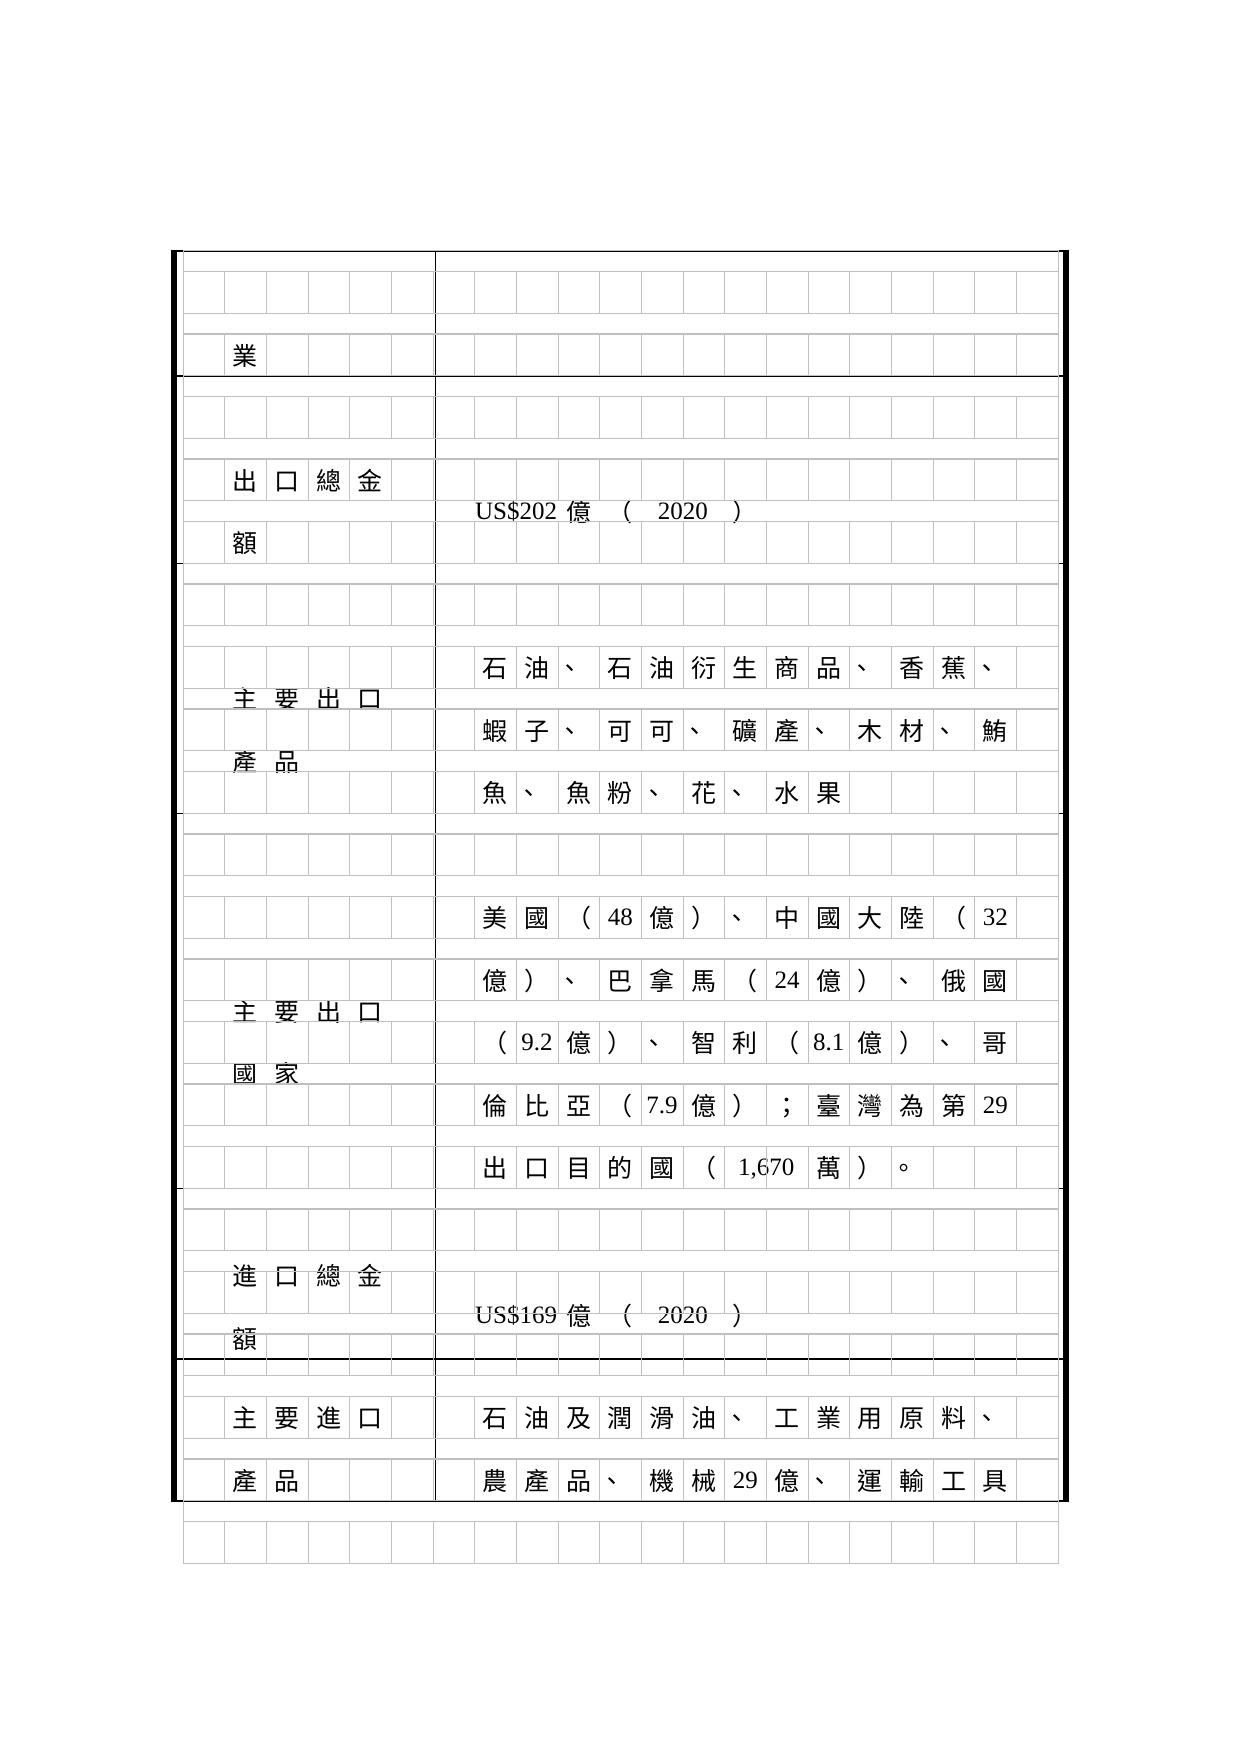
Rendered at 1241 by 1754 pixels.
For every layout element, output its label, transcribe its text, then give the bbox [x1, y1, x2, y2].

table_cell US$202億（2020） [684, 522, 724, 563]
table_cell 主要出口國家 [350, 1022, 391, 1063]
table_cell 主要出口產品 [392, 647, 433, 688]
table_cell 美國（48億）、中國大陸（32億）、巴拿馬（24億）、俄國（9.2億）、智利（8.1億）、哥倫比亞（7.9億）；臺灣為第29出口目的國（1,670萬）。 [725, 960, 766, 1000]
table_cell 美國（48億）、中國大陸（32億）、巴拿馬（24億）、俄國（9.2億）、智利（8.1億）、哥倫比亞（7.9億）；臺灣為第29出口目的國（1,670萬）。 [850, 1147, 891, 1188]
table_cell 美國（48億）、中國大陸（32億）、巴拿馬（24億）、俄國（9.2億）、智利（8.1億）、哥倫比亞（7.9億）；臺灣為第29出口目的國（1,670萬）。 [475, 1085, 516, 1125]
table_cell US$202億（2020） [684, 460, 724, 500]
table_cell 主要出口國家 [184, 1064, 234, 1083]
table_cell 美國（48億）、中國大陸（32億）、巴拿馬（24億）、俄國（9.2億）、智利（8.1億）、哥倫比亞（7.9億）；臺灣為第29出口目的國（1,670萬）。 [436, 835, 474, 875]
table_cell 美國（48億）、中國大陸（32億）、巴拿馬（24億）、俄國（9.2億）、智利（8.1億）、哥倫比亞（7.9億）；臺灣為第29出口目的國（1,670萬）。 [975, 835, 1016, 875]
table_cell 石油、石油衍生商品、香蕉、蝦子、可可、礦產、木材、鮪魚、魚粉、花、水果 [1017, 647, 1058, 688]
table_cell US$202億（2020） [767, 522, 808, 563]
table_cell US$169億（2020） [1017, 1272, 1058, 1313]
table_cell 主要出口產品 [392, 710, 433, 750]
table_cell [350, 272, 391, 313]
table_cell US$202億（2020） [850, 460, 891, 500]
table_cell 主要出口產品 [350, 772, 391, 813]
table_cell 美國（48億）、中國大陸（32億）、巴拿馬（24億）、俄國（9.2億）、智利（8.1億）、哥倫比亞（7.9億）；臺灣為第29出口目的國（1,670萬）。 [892, 835, 933, 875]
table_cell [392, 1360, 433, 1375]
table_cell 進口總金額 [267, 1335, 308, 1358]
table_cell US$169億（2020） [517, 1210, 558, 1250]
table_cell 進 [309, 1397, 349, 1438]
table_cell US$202億（2020） [975, 397, 1016, 438]
table_cell 美國（48億）、中國大陸（32億）、巴拿馬（24億）、俄國（9.2億）、智利（8.1億）、哥倫比亞（7.9億）；臺灣為第29出口目的國（1,670萬）。 [892, 897, 933, 938]
table_cell 口 [267, 460, 308, 500]
table_cell 石油及潤滑油、工業用原料、農產品、機械29億、運輸工具 [975, 1360, 1016, 1375]
table_cell US$202億（2020） [725, 397, 766, 438]
table_cell 美國（48億）、中國大陸（32億）、巴拿馬（24億）、俄國（9.2億）、智利（8.1億）、哥倫比亞（7.9億）；臺灣為第29出口目的國（1,670萬）。 [517, 897, 558, 938]
table_cell 石油、石油衍生商品、香蕉、蝦子、可可、礦產、木材、鮪魚、魚粉、花、水果 [684, 772, 724, 813]
table_cell 主要出口產品 [184, 710, 224, 750]
table_cell US$202億（2020） [600, 460, 641, 500]
table_cell 進口總金額 [350, 1210, 391, 1250]
table_cell US$202億（2020） [975, 522, 1016, 563]
table_cell 石油、加工食品、製造業、汽車業、消費性產品 [809, 272, 849, 313]
table_cell [350, 1460, 391, 1500]
table_cell 美國（48億）、中國大陸（32億）、巴拿馬（24億）、俄國（9.2億）、智利（8.1億）、哥倫比亞（7.9億）；臺灣為第29出口目的國（1,670萬）。 [850, 960, 891, 1000]
table_cell 進口總金額 [350, 1272, 391, 1313]
table_cell 石油及潤滑油、工業用原料、農產品、機械29億、運輸工具 [1017, 1360, 1058, 1375]
table_cell US$202億（2020） [1017, 397, 1058, 438]
table_cell 主要出口產品 [309, 585, 349, 625]
table_cell [184, 439, 435, 458]
table_cell [309, 272, 349, 313]
table_cell 石油、加工食品、製造業、汽車業、消費性產品 [1017, 272, 1058, 313]
table_cell 進口總金額 [184, 1251, 435, 1271]
table_cell 主要出口國家 [267, 835, 308, 875]
table_cell 主要出口國家 [177, 814, 183, 1188]
table_cell 石油、石油衍生商品、香蕉、蝦子、可可、礦產、木材、鮪魚、魚粉、花、水果 [600, 585, 641, 625]
table_cell 主要出口產品 [267, 710, 308, 750]
table_cell US$202億（2020） [475, 397, 516, 438]
table_cell US$202億（2020） [684, 397, 724, 438]
table_cell US$202億（2020） [517, 397, 558, 438]
table_cell 美國（48億）、中國大陸（32億）、巴拿馬（24億）、俄國（9.2億）、智利（8.1億）、哥倫比亞（7.9億）；臺灣為第29出口目的國（1,670萬）。 [642, 1147, 683, 1188]
table_cell 美國（48億）、中國大陸（32億）、巴拿馬（24億）、俄國（9.2億）、智利（8.1億）、哥倫比亞（7.9億）；臺灣為第29出口目的國（1,670萬）。 [975, 1022, 1016, 1063]
table_cell 美國（48億）、中國大陸（32億）、巴拿馬（24億）、俄國（9.2億）、智利（8.1億）、哥倫比亞（7.9億）；臺灣為第29出口目的國（1,670萬）。 [600, 1147, 641, 1188]
table_cell 美國（48億）、中國大陸（32億）、巴拿馬（24億）、俄國（9.2億）、智利（8.1億）、哥倫比亞（7.9億）；臺灣為第29出口目的國（1,670萬）。 [809, 897, 849, 938]
table_cell US$169億（2020） [642, 1210, 683, 1250]
table_cell 總 [309, 460, 349, 500]
table_cell 石油及潤滑油、工業用原料、農產品、機械29億、運輸工具 [809, 1397, 849, 1438]
table_cell US$202億（2020） [436, 439, 1058, 458]
table_cell US$169億（2020） [517, 1335, 558, 1358]
table_cell 石油、石油衍生商品、香蕉、蝦子、可可、礦產、木材、鮪魚、魚粉、花、水果 [684, 647, 724, 688]
table_cell 進口總金額 [279, 1272, 294, 1282]
table_cell US$169億（2020） [892, 1335, 933, 1358]
table_cell US$202億（2020） [572, 501, 628, 521]
table_cell US$169億（2020） [475, 1272, 516, 1313]
table_cell 美國（48億）、中國大陸（32億）、巴拿馬（24億）、俄國（9.2億）、智利（8.1億）、哥倫比亞（7.9億）；臺灣為第29出口目的國（1,670萬）。 [850, 1022, 891, 1063]
table_cell 石油及潤滑油、工業用原料、農產品、機械29億、運輸工具 [934, 1397, 974, 1438]
table_cell 美國（48億）、中國大陸（32億）、巴拿馬（24億）、俄國（9.2億）、智利（8.1億）、哥倫比亞（7.9億）；臺灣為第29出口目的國（1,670萬）。 [475, 835, 516, 875]
table_cell 石油、加工食品、製造業、汽車業、消費性產品 [642, 335, 683, 375]
table_cell 石油、石油衍生商品、香蕉、蝦子、可可、礦產、木材、鮪魚、魚粉、花、水果 [436, 751, 1058, 771]
table_cell 美國（48億）、中國大陸（32億）、巴拿馬（24億）、俄國（9.2億）、智利（8.1億）、哥倫比亞（7.9億）；臺灣為第29出口目的國（1,670萬）。 [642, 1022, 683, 1063]
table_cell 石油及潤滑油、工業用原料、農產品、機械29億、運輸工具 [475, 1360, 516, 1375]
table_cell US$202億（2020） [559, 397, 599, 438]
table_cell US$202億（2020） [642, 522, 683, 563]
table_cell 進口總金額 [309, 1335, 349, 1358]
table_cell 主要出口產品 [350, 710, 391, 750]
table_cell 主要出口國家 [362, 1005, 377, 1018]
table_cell 石油、石油衍生商品、香蕉、蝦子、可可、礦產、木材、鮪魚、魚粉、花、水果 [892, 772, 933, 813]
table_cell 美國（48億）、中國大陸（32億）、巴拿馬（24億）、俄國（9.2億）、智利（8.1億）、哥倫比亞（7.9億）；臺灣為第29出口目的國（1,670萬）。 [436, 1126, 1058, 1146]
table_cell 美國（48億）、中國大陸（32億）、巴拿馬（24億）、俄國（9.2億）、智利（8.1億）、哥倫比亞（7.9億）；臺灣為第29出口目的國（1,670萬）。 [600, 1022, 641, 1063]
table_cell 石油、石油衍生商品、香蕉、蝦子、可可、礦產、木材、鮪魚、魚粉、花、水果 [600, 647, 641, 688]
table_cell 石油、石油衍生商品、香蕉、蝦子、可可、礦產、木材、鮪魚、魚粉、花、水果 [475, 772, 516, 813]
table_cell 進口總金額 [184, 1314, 435, 1333]
table_cell 石油、加工食品、製造業、汽車業、消費性產品 [436, 314, 1058, 333]
table_cell 石油、石油衍生商品、香蕉、蝦子、可可、礦產、木材、鮪魚、魚粉、花、水果 [684, 585, 724, 625]
table_cell 主要出口國家 [184, 1147, 224, 1188]
table_cell 石油、加工食品、製造業、汽車業、消費性產品 [559, 272, 599, 313]
table_cell US$202億（2020） [1017, 522, 1058, 563]
table_cell US$202億（2020） [934, 397, 974, 438]
table_cell 主要出口國家 [184, 876, 435, 896]
table_cell 主要出口國家 [392, 897, 433, 938]
table_cell 進口總金額 [392, 1335, 433, 1358]
table_cell 主要出口產品 [184, 564, 435, 583]
table_cell US$169億（2020） [436, 1314, 1058, 1333]
table_cell 石油、石油衍生商品、香蕉、蝦子、可可、礦產、木材、鮪魚、魚粉、花、水果 [517, 647, 558, 688]
table_cell 主要出口國家 [392, 835, 433, 875]
table_cell 主要出口國家 [309, 1085, 349, 1125]
table_cell 主要出口國家 [350, 1147, 391, 1188]
table_cell 石油、石油衍生商品、香蕉、蝦子、可可、礦產、木材、鮪魚、魚粉、花、水果 [975, 647, 1016, 688]
table_cell [392, 1460, 433, 1500]
table_cell US$202億（2020） [436, 522, 474, 563]
table_cell 石油、石油衍生商品、香蕉、蝦子、可可、礦產、木材、鮪魚、魚粉、花、水果 [600, 710, 641, 750]
table_cell US$169億（2020） [767, 1210, 808, 1250]
table_cell 主要出口國家 [184, 939, 435, 958]
table_cell 石油、石油衍生商品、香蕉、蝦子、可可、礦產、木材、鮪魚、魚粉、花、水果 [1017, 585, 1058, 625]
table_cell 美國（48億）、中國大陸（32億）、巴拿馬（24億）、俄國（9.2億）、智利（8.1億）、哥倫比亞（7.9億）；臺灣為第29出口目的國（1,670萬）。 [725, 897, 766, 938]
table_cell [392, 522, 433, 563]
table_cell US$202億（2020） [892, 397, 933, 438]
table_cell 美國（48億）、中國大陸（32億）、巴拿馬（24億）、俄國（9.2億）、智利（8.1億）、哥倫比亞（7.9億）；臺灣為第29出口目的國（1,670萬）。 [600, 835, 641, 875]
table_cell 石油及潤滑油、工業用原料、農產品、機械29億、運輸工具 [642, 1460, 683, 1500]
table_cell 石油、石油衍生商品、香蕉、蝦子、可可、礦產、木材、鮪魚、魚粉、花、水果 [475, 710, 516, 750]
table_cell [184, 397, 224, 438]
table_cell US$169億（2020） [642, 1335, 683, 1358]
table_cell US$169億（2020） [436, 1189, 1058, 1208]
table_cell US$169億（2020） [850, 1335, 891, 1358]
table_cell 進口總金額 [392, 1210, 433, 1250]
table_cell US$202億（2020） [892, 460, 933, 500]
table_cell 主要出口國家 [184, 814, 435, 833]
table_cell 出 [225, 460, 266, 500]
table_cell 石油及潤滑油、工業用原料、農產品、機械29億、運輸工具 [809, 1460, 849, 1500]
table_cell 石油及潤滑油、工業用原料、農產品、機械29億、運輸工具 [559, 1460, 599, 1500]
table_cell US$202億（2020） [517, 460, 558, 500]
table_cell 石油及潤滑油、工業用原料、農產品、機械29億、運輸工具 [517, 1360, 558, 1375]
table_cell US$169億（2020） [684, 1335, 724, 1358]
table_cell US$169億（2020） [725, 1272, 766, 1313]
table_cell [392, 335, 433, 375]
table_cell [392, 397, 433, 438]
table_cell US$202億（2020） [517, 522, 558, 563]
table_cell 主要出口產品 [184, 626, 435, 646]
table_cell US$202億（2020） [626, 501, 738, 521]
table_cell US$202億（2020） [809, 460, 849, 500]
table_cell 石油、石油衍生商品、香蕉、蝦子、可可、礦產、木材、鮪魚、魚粉、花、水果 [436, 585, 474, 625]
table_cell US$202億（2020） [514, 501, 572, 521]
table_cell 主要出口產品 [184, 772, 224, 813]
table_cell 進口總金額 [392, 1272, 433, 1313]
table_cell 主要出口產品 [267, 772, 308, 813]
table_cell 進口總金額 [184, 1210, 224, 1250]
table_cell 美國（48億）、中國大陸（32億）、巴拿馬（24億）、俄國（9.2億）、智利（8.1億）、哥倫比亞（7.9億）；臺灣為第29出口目的國（1,670萬）。 [809, 835, 849, 875]
table_cell 主要出口國家 [309, 1147, 349, 1188]
table_cell 石油及潤滑油、工業用原料、農產品、機械29億、運輸工具 [684, 1397, 724, 1438]
table_cell 石油、加工食品、製造業、汽車業、消費性產品 [767, 272, 808, 313]
table_cell 美國（48億）、中國大陸（32億）、巴拿馬（24億）、俄國（9.2億）、智利（8.1億）、哥倫比亞（7.9億）；臺灣為第29出口目的國（1,670萬）。 [1017, 960, 1058, 1000]
table_cell [392, 1397, 433, 1438]
table_cell 石油、石油衍生商品、香蕉、蝦子、可可、礦產、木材、鮪魚、魚粉、花、水果 [684, 710, 724, 750]
table_cell US$169億（2020） [600, 1335, 641, 1358]
table_cell US$169億（2020） [600, 1272, 641, 1313]
table_cell 進口總金額 [225, 1210, 266, 1250]
table_cell 石油及潤滑油、工業用原料、農產品、機械29億、運輸工具 [975, 1397, 1016, 1438]
table_cell 美國（48億）、中國大陸（32億）、巴拿馬（24億）、俄國（9.2億）、智利（8.1億）、哥倫比亞（7.9億）；臺灣為第29出口目的國（1,670萬）。 [517, 1022, 558, 1063]
table_cell 美國（48億）、中國大陸（32億）、巴拿馬（24億）、俄國（9.2億）、智利（8.1億）、哥倫比亞（7.9億）；臺灣為第29出口目的國（1,670萬）。 [725, 1022, 766, 1063]
table_cell 石油及潤滑油、工業用原料、農產品、機械29億、運輸工具 [767, 1397, 808, 1438]
table_cell US$169億（2020） [975, 1335, 1016, 1358]
table_cell 石油、加工食品、製造業、汽車業、消費性產品 [684, 272, 724, 313]
table_cell 石油、加工食品、製造業、汽車業、消費性產品 [975, 272, 1016, 313]
table_cell 品 [267, 1460, 308, 1500]
table_cell 石油、加工食品、製造業、汽車業、消費性產品 [975, 335, 1016, 375]
table_cell 美國（48億）、中國大陸（32億）、巴拿馬（24億）、俄國（9.2億）、智利（8.1億）、哥倫比亞（7.9億）；臺灣為第29出口目的國（1,670萬）。 [559, 960, 599, 1000]
table_cell 主要出口國家 [225, 960, 266, 1000]
table_cell 石油、石油衍生商品、香蕉、蝦子、可可、礦產、木材、鮪魚、魚粉、花、水果 [475, 647, 516, 688]
table_cell 美國（48億）、中國大陸（32億）、巴拿馬（24億）、俄國（9.2億）、智利（8.1億）、哥倫比亞（7.9億）；臺灣為第29出口目的國（1,670萬）。 [436, 939, 1058, 958]
table_cell 石油、石油衍生商品、香蕉、蝦子、可可、礦產、木材、鮪魚、魚粉、花、水果 [642, 647, 683, 688]
table_cell US$202億（2020） [559, 460, 599, 500]
table_cell 美國（48億）、中國大陸（32億）、巴拿馬（24億）、俄國（9.2億）、智利（8.1億）、哥倫比亞（7.9億）；臺灣為第29出口目的國（1,670萬）。 [934, 897, 974, 938]
table_cell 石油及潤滑油、工業用原料、農產品、機械29億、運輸工具 [559, 1397, 599, 1438]
table_cell [184, 1439, 435, 1458]
table_cell US$169億（2020） [767, 1272, 808, 1313]
table_cell 美國（48億）、中國大陸（32億）、巴拿馬（24億）、俄國（9.2億）、智利（8.1億）、哥倫比亞（7.9億）；臺灣為第29出口目的國（1,670萬）。 [892, 960, 933, 1000]
table_cell 主要出口國家 [329, 1001, 435, 1021]
table_cell 主要出口國家 [267, 960, 308, 1000]
table_cell 產 [225, 1460, 266, 1500]
table_cell 石油及潤滑油、工業用原料、農產品、機械29億、運輸工具 [642, 1397, 683, 1438]
table_cell US$169億（2020） [559, 1272, 599, 1313]
table_cell 石油、加工食品、製造業、汽車業、消費性產品 [436, 335, 474, 375]
table_cell 主要出口產品 [309, 647, 349, 688]
table_cell 石油及潤滑油、工業用原料、農產品、機械29億、運輸工具 [684, 1460, 724, 1500]
table_cell 石油及潤滑油、工業用原料、農產品、機械29億、運輸工具 [1059, 1360, 1063, 1500]
table_cell 石油、加工食品、製造業、汽車業、消費性產品 [517, 272, 558, 313]
table_cell US$202億（2020） [725, 522, 766, 563]
table_cell US$169億（2020） [725, 1210, 766, 1250]
table_cell 美國（48億）、中國大陸（32億）、巴拿馬（24億）、俄國（9.2億）、智利（8.1億）、哥倫比亞（7.9億）；臺灣為第29出口目的國（1,670萬）。 [1017, 1085, 1058, 1125]
table_cell 石油及潤滑油、工業用原料、農產品、機械29億、運輸工具 [934, 1360, 974, 1375]
table_cell US$202億（2020） [436, 377, 1058, 396]
table_cell 美國（48億）、中國大陸（32億）、巴拿馬（24億）、俄國（9.2億）、智利（8.1億）、哥倫比亞（7.9億）；臺灣為第29出口目的國（1,670萬）。 [517, 960, 558, 1000]
table_cell [184, 1376, 435, 1396]
table_cell US$202億（2020） [809, 522, 849, 563]
table_cell US$169億（2020） [975, 1272, 1016, 1313]
table_cell 石油、加工食品、製造業、汽車業、消費性產品 [892, 335, 933, 375]
table_cell 美國（48億）、中國大陸（32億）、巴拿馬（24億）、俄國（9.2億）、智利（8.1億）、哥倫比亞（7.9億）；臺灣為第29出口目的國（1,670萬）。 [725, 1085, 766, 1125]
table_cell 主要出口產品 [225, 710, 266, 750]
table_cell 主要出口產品 [225, 772, 266, 813]
table_cell 主要出口國家 [225, 1022, 266, 1063]
table_cell US$202億（2020） [809, 397, 849, 438]
table_cell 額 [225, 522, 266, 563]
table_cell 美國（48億）、中國大陸（32億）、巴拿馬（24億）、俄國（9.2億）、智利（8.1億）、哥倫比亞（7.9億）；臺灣為第29出口目的國（1,670萬）。 [559, 835, 599, 875]
table_cell 美國（48億）、中國大陸（32億）、巴拿馬（24億）、俄國（9.2億）、智利（8.1億）、哥倫比亞（7.9億）；臺灣為第29出口目的國（1,670萬）。 [684, 960, 724, 1000]
table_cell 主要出口國家 [184, 835, 224, 875]
table_cell 美國（48億）、中國大陸（32億）、巴拿馬（24億）、俄國（9.2億）、智利（8.1億）、哥倫比亞（7.9億）；臺灣為第29出口目的國（1,670萬）。 [600, 960, 641, 1000]
table_cell 石油、石油衍生商品、香蕉、蝦子、可可、礦產、木材、鮪魚、魚粉、花、水果 [725, 772, 766, 813]
table_cell 石油、加工食品、製造業、汽車業、消費性產品 [725, 272, 766, 313]
table_cell 主要出口產品 [184, 751, 244, 771]
table_cell US$169億（2020） [1059, 1189, 1063, 1358]
table_cell 主要出口產品 [184, 585, 224, 625]
table_cell 石油、加工食品、製造業、汽車業、消費性產品 [475, 335, 516, 375]
table_cell US$202億（2020） [559, 522, 599, 563]
table_cell 進口總金額 [350, 1335, 391, 1358]
table_cell 美國（48億）、中國大陸（32億）、巴拿馬（24億）、俄國（9.2億）、智利（8.1億）、哥倫比亞（7.9億）；臺灣為第29出口目的國（1,670萬）。 [436, 1147, 474, 1188]
table_cell 主要出口產品 [267, 585, 308, 625]
table_cell 石油、加工食品、製造業、汽車業、消費性產品 [684, 335, 724, 375]
table_cell [177, 1360, 183, 1500]
table_cell 美國（48億）、中國大陸（32億）、巴拿馬（24億）、俄國（9.2億）、智利（8.1億）、哥倫比亞（7.9億）；臺灣為第29出口目的國（1,670萬）。 [934, 1085, 974, 1125]
table_cell 石油、石油衍生商品、香蕉、蝦子、可可、礦產、木材、鮪魚、魚粉、花、水果 [436, 564, 1058, 583]
table_cell 石油及潤滑油、工業用原料、農產品、機械29億、運輸工具 [600, 1397, 641, 1438]
table_cell 石油及潤滑油、工業用原料、農產品、機械29億、運輸工具 [850, 1397, 891, 1438]
table_cell 主要出口國家 [309, 1022, 349, 1063]
table_cell 石油、石油衍生商品、香蕉、蝦子、可可、礦產、木材、鮪魚、魚粉、花、水果 [975, 585, 1016, 625]
table_cell US$202億（2020） [934, 460, 974, 500]
table_cell 主要出口國家 [184, 897, 224, 938]
table_cell 石油及潤滑油、工業用原料、農產品、機械29億、運輸工具 [850, 1460, 891, 1500]
table_cell 石油及潤滑油、工業用原料、農產品、機械29億、運輸工具 [436, 1439, 1058, 1458]
table_cell [309, 1460, 349, 1500]
table_cell 美國（48億）、中國大陸（32億）、巴拿馬（24億）、俄國（9.2億）、智利（8.1億）、哥倫比亞（7.9億）；臺灣為第29出口目的國（1,670萬）。 [767, 1147, 808, 1188]
table_cell 主要出口國家 [184, 1085, 224, 1125]
table_cell 主要出口產品 [246, 689, 284, 708]
table_cell [309, 1360, 349, 1375]
table_cell 美國（48億）、中國大陸（32億）、巴拿馬（24億）、俄國（9.2億）、智利（8.1億）、哥倫比亞（7.9億）；臺灣為第29出口目的國（1,670萬）。 [934, 1147, 974, 1188]
table_cell [267, 272, 308, 313]
table_cell 美國（48億）、中國大陸（32億）、巴拿馬（24億）、俄國（9.2億）、智利（8.1億）、哥倫比亞（7.9億）；臺灣為第29出口目的國（1,670萬）。 [475, 897, 516, 938]
table_cell 石油及潤滑油、工業用原料、農產品、機械29億、運輸工具 [767, 1360, 808, 1375]
table_cell US$169億（2020） [642, 1272, 683, 1313]
table_cell 石油、石油衍生商品、香蕉、蝦子、可可、礦產、木材、鮪魚、魚粉、花、水果 [850, 647, 891, 688]
table_cell 石油、石油衍生商品、香蕉、蝦子、可可、礦產、木材、鮪魚、魚粉、花、水果 [809, 710, 849, 750]
table_cell 石油、石油衍生商品、香蕉、蝦子、可可、礦產、木材、鮪魚、魚粉、花、水果 [975, 710, 1016, 750]
table_cell 主要出口國家 [245, 1001, 284, 1021]
table_cell US$169億（2020） [684, 1210, 724, 1250]
table_cell 石油、石油衍生商品、香蕉、蝦子、可可、礦產、木材、鮪魚、魚粉、花、水果 [517, 710, 558, 750]
table_cell 石油、石油衍生商品、香蕉、蝦子、可可、礦產、木材、鮪魚、魚粉、花、水果 [436, 647, 474, 688]
table_cell 主要出口產品 [237, 751, 435, 771]
table_cell US$169億（2020） [975, 1210, 1016, 1250]
table_cell 美國（48億）、中國大陸（32億）、巴拿馬（24億）、俄國（9.2億）、智利（8.1億）、哥倫比亞（7.9億）；臺灣為第29出口目的國（1,670萬）。 [809, 1022, 849, 1063]
table_cell [184, 1360, 224, 1375]
table_cell US$202億（2020） [642, 397, 683, 438]
table_cell 主要出口產品 [267, 647, 308, 688]
table_cell 石油、石油衍生商品、香蕉、蝦子、可可、礦產、木材、鮪魚、魚粉、花、水果 [517, 585, 558, 625]
table_cell 美國（48億）、中國大陸（32億）、巴拿馬（24億）、俄國（9.2億）、智利（8.1億）、哥倫比亞（7.9億）；臺灣為第29出口目的國（1,670萬）。 [850, 897, 891, 938]
table_cell US$169億（2020） [1017, 1210, 1058, 1250]
table_cell 石油、石油衍生商品、香蕉、蝦子、可可、礦產、木材、鮪魚、魚粉、花、水果 [436, 772, 474, 813]
table_cell US$202億（2020） [850, 397, 891, 438]
table_cell US$202億（2020） [1017, 460, 1058, 500]
table_cell 美國（48億）、中國大陸（32億）、巴拿馬（24億）、俄國（9.2億）、智利（8.1億）、哥倫比亞（7.9億）；臺灣為第29出口目的國（1,670萬）。 [559, 1147, 599, 1188]
table_cell 石油、石油衍生商品、香蕉、蝦子、可可、礦產、木材、鮪魚、魚粉、花、水果 [436, 626, 1058, 646]
table_cell 口 [350, 1397, 391, 1438]
table_cell 美國（48億）、中國大陸（32億）、巴拿馬（24億）、俄國（9.2億）、智利（8.1億）、哥倫比亞（7.9億）；臺灣為第29出口目的國（1,670萬）。 [684, 1147, 724, 1188]
table_cell 石油、石油衍生商品、香蕉、蝦子、可可、礦產、木材、鮪魚、魚粉、花、水果 [975, 772, 1016, 813]
table_cell 石油、石油衍生商品、香蕉、蝦子、可可、礦產、木材、鮪魚、魚粉、花、水果 [642, 710, 683, 750]
table_cell 石油、石油衍生商品、香蕉、蝦子、可可、礦產、木材、鮪魚、魚粉、花、水果 [725, 585, 766, 625]
table_cell 主要出口國家 [392, 1085, 433, 1125]
table_cell 石油、石油衍生商品、香蕉、蝦子、可可、礦產、木材、鮪魚、魚粉、花、水果 [600, 772, 641, 813]
table_cell 主要出口國家 [285, 1001, 327, 1021]
table_cell US$169億（2020） [559, 1210, 599, 1250]
table_cell 主要出口國家 [184, 960, 224, 1000]
table_cell US$169億（2020） [1017, 1335, 1058, 1358]
table_cell [184, 501, 435, 521]
table_cell 主要出口國家 [225, 835, 266, 875]
table_cell 石油、石油衍生商品、香蕉、蝦子、可可、礦產、木材、鮪魚、魚粉、花、水果 [559, 772, 599, 813]
table_cell 石油、石油衍生商品、香蕉、蝦子、可可、礦產、木材、鮪魚、魚粉、花、水果 [1017, 710, 1058, 750]
table_cell US$169億（2020） [559, 1335, 599, 1358]
table_cell 石油、石油衍生商品、香蕉、蝦子、可可、礦產、木材、鮪魚、魚粉、花、水果 [934, 710, 974, 750]
table_cell US$169億（2020） [436, 1272, 474, 1313]
table_cell 美國（48億）、中國大陸（32億）、巴拿馬（24億）、俄國（9.2億）、智利（8.1億）、哥倫比亞（7.9億）；臺灣為第29出口目的國（1,670萬）。 [642, 1085, 683, 1125]
table_cell 美國（48億）、中國大陸（32億）、巴拿馬（24億）、俄國（9.2億）、智利（8.1億）、哥倫比亞（7.9億）；臺灣為第29出口目的國（1,670萬）。 [892, 1085, 933, 1125]
table_cell 石油、石油衍生商品、香蕉、蝦子、可可、礦產、木材、鮪魚、魚粉、花、水果 [517, 772, 558, 813]
table_cell 美國（48億）、中國大陸（32億）、巴拿馬（24億）、俄國（9.2億）、智利（8.1億）、哥倫比亞（7.9億）；臺灣為第29出口目的國（1,670萬）。 [684, 1022, 724, 1063]
table_cell 金 [350, 460, 391, 500]
table_cell US$202億（2020） [436, 397, 474, 438]
table_cell 美國（48億）、中國大陸（32億）、巴拿馬（24億）、俄國（9.2億）、智利（8.1億）、哥倫比亞（7.9億）；臺灣為第29出口目的國（1,670萬）。 [517, 1085, 558, 1125]
table_cell US$202億（2020） [850, 522, 891, 563]
table_cell US$169億（2020） [934, 1272, 974, 1313]
table_cell 石油、加工食品、製造業、汽車業、消費性產品 [934, 272, 974, 313]
table_cell 石油及潤滑油、工業用原料、農產品、機械29億、運輸工具 [436, 1360, 474, 1375]
table_cell US$169億（2020） [850, 1272, 891, 1313]
table_cell US$169億（2020） [600, 1210, 641, 1250]
table_cell US$202億（2020） [767, 397, 808, 438]
table_cell 主要出口產品 [392, 772, 433, 813]
table_cell 石油及潤滑油、工業用原料、農產品、機械29億、運輸工具 [475, 1397, 516, 1438]
table_cell 石油、加工食品、製造業、汽車業、消費性產品 [1017, 335, 1058, 375]
table_cell [267, 397, 308, 438]
table_cell 石油及潤滑油、工業用原料、農產品、機械29億、運輸工具 [517, 1397, 558, 1438]
table_cell US$169億（2020） [892, 1272, 933, 1313]
table_cell 石油及潤滑油、工業用原料、農產品、機械29億、運輸工具 [725, 1360, 766, 1375]
table_cell US$202億（2020） [934, 522, 974, 563]
table_cell 主要出口國家 [309, 960, 349, 1000]
table_cell US$202億（2020） [436, 460, 474, 500]
table_cell 石油、加工食品、製造業、汽車業、消費性產品 [725, 335, 766, 375]
table_cell [184, 314, 435, 333]
table_cell US$202億（2020） [1059, 377, 1063, 563]
table_cell 石油及潤滑油、工業用原料、農產品、機械29億、運輸工具 [600, 1360, 641, 1375]
table_cell [184, 1397, 224, 1438]
table_cell 石油及潤滑油、工業用原料、農產品、機械29億、運輸工具 [436, 1460, 474, 1500]
table_cell 美國（48億）、中國大陸（32億）、巴拿馬（24億）、俄國（9.2億）、智利（8.1億）、哥倫比亞（7.9億）；臺灣為第29出口目的國（1,670萬）。 [934, 1022, 974, 1063]
table_cell 進口總金額 [184, 1189, 435, 1208]
table_cell 石油及潤滑油、工業用原料、農產品、機械29億、運輸工具 [600, 1460, 641, 1500]
table_cell 石油及潤滑油、工業用原料、農產品、機械29億、運輸工具 [725, 1397, 766, 1438]
table_cell 石油及潤滑油、工業用原料、農產品、機械29億、運輸工具 [1017, 1460, 1058, 1500]
table_cell 石油及潤滑油、工業用原料、農產品、機械29億、運輸工具 [436, 1397, 474, 1438]
table_cell 石油及潤滑油、工業用原料、農產品、機械29億、運輸工具 [1017, 1397, 1058, 1438]
table_cell US$169億（2020） [809, 1210, 849, 1250]
table_cell 美國（48億）、中國大陸（32億）、巴拿馬（24億）、俄國（9.2億）、智利（8.1億）、哥倫比亞（7.9億）；臺灣為第29出口目的國（1,670萬）。 [436, 1001, 1058, 1021]
table_cell 美國（48億）、中國大陸（32億）、巴拿馬（24億）、俄國（9.2億）、智利（8.1億）、哥倫比亞（7.9億）；臺灣為第29出口目的國（1,670萬）。 [436, 897, 474, 938]
table_cell US$202億（2020） [600, 522, 641, 563]
table_cell 主要出口國家 [350, 897, 391, 938]
table_cell US$169億（2020） [934, 1335, 974, 1358]
table_cell 主要出口國家 [350, 835, 391, 875]
table_cell [309, 397, 349, 438]
table_cell 石油、石油衍生商品、香蕉、蝦子、可可、礦產、木材、鮪魚、魚粉、花、水果 [436, 689, 1058, 708]
table_cell [184, 1460, 224, 1500]
table_cell 主要出口國家 [236, 1065, 253, 1082]
table_cell 石油及潤滑油、工業用原料、農產品、機械29億、運輸工具 [642, 1360, 683, 1375]
table_cell 美國（48億）、中國大陸（32億）、巴拿馬（24億）、俄國（9.2億）、智利（8.1億）、哥倫比亞（7.9億）；臺灣為第29出口目的國（1,670萬）。 [975, 960, 1016, 1000]
table_cell 美國（48億）、中國大陸（32億）、巴拿馬（24億）、俄國（9.2億）、智利（8.1億）、哥倫比亞（7.9億）；臺灣為第29出口目的國（1,670萬）。 [475, 1147, 516, 1188]
table_cell 石油、石油衍生商品、香蕉、蝦子、可可、礦產、木材、鮪魚、魚粉、花、水果 [1017, 772, 1058, 813]
table_cell 石油及潤滑油、工業用原料、農產品、機械29億、運輸工具 [684, 1360, 724, 1375]
table_cell 石油、石油衍生商品、香蕉、蝦子、可可、礦產、木材、鮪魚、魚粉、花、水果 [559, 585, 599, 625]
table_cell 石油、加工食品、製造業、汽車業、消費性產品 [600, 335, 641, 375]
table_cell 主要出口產品 [177, 564, 183, 813]
table_cell 美國（48億）、中國大陸（32億）、巴拿馬（24億）、俄國（9.2億）、智利（8.1億）、哥倫比亞（7.9億）；臺灣為第29出口目的國（1,670萬）。 [767, 1085, 808, 1125]
table_cell 進口總金額 [184, 1335, 224, 1358]
table_cell 要 [267, 1397, 308, 1438]
table_cell [184, 272, 224, 313]
table_cell US$202億（2020） [767, 460, 808, 500]
table_cell 石油及潤滑油、工業用原料、農產品、機械29億、運輸工具 [975, 1460, 1016, 1500]
table_cell 石油、石油衍生商品、香蕉、蝦子、可可、礦產、木材、鮪魚、魚粉、花、水果 [767, 710, 808, 750]
table_cell 石油、石油衍生商品、香蕉、蝦子、可可、礦產、木材、鮪魚、魚粉、花、水果 [850, 772, 891, 813]
table_cell 美國（48億）、中國大陸（32億）、巴拿馬（24億）、俄國（9.2億）、智利（8.1億）、哥倫比亞（7.9億）；臺灣為第29出口目的國（1,670萬）。 [684, 835, 724, 875]
table_cell 石油、石油衍生商品、香蕉、蝦子、可可、礦產、木材、鮪魚、魚粉、花、水果 [934, 647, 974, 688]
table_cell 美國（48億）、中國大陸（32億）、巴拿馬（24億）、俄國（9.2億）、智利（8.1億）、哥倫比亞（7.9億）；臺灣為第29出口目的國（1,670萬）。 [559, 1022, 599, 1063]
table_cell 石油、石油衍生商品、香蕉、蝦子、可可、礦產、木材、鮪魚、魚粉、花、水果 [642, 772, 683, 813]
table_cell 美國（48億）、中國大陸（32億）、巴拿馬（24億）、俄國（9.2億）、智利（8.1億）、哥倫比亞（7.9億）；臺灣為第29出口目的國（1,670萬）。 [642, 960, 683, 1000]
table_cell 石油、石油衍生商品、香蕉、蝦子、可可、礦產、木材、鮪魚、魚粉、花、水果 [809, 647, 849, 688]
table_cell 石油及潤滑油、工業用原料、農產品、機械29億、運輸工具 [934, 1460, 974, 1500]
table_cell 石油、石油衍生商品、香蕉、蝦子、可可、礦產、木材、鮪魚、魚粉、花、水果 [767, 772, 808, 813]
table_cell 主要出口國家 [350, 1085, 391, 1125]
table_cell 主要出口國家 [392, 1147, 433, 1188]
table_cell 美國（48億）、中國大陸（32億）、巴拿馬（24億）、俄國（9.2億）、智利（8.1億）、哥倫比亞（7.9億）；臺灣為第29出口目的國（1,670萬）。 [436, 876, 1058, 896]
table_cell 進口總金額 [225, 1335, 266, 1358]
table_cell 美國（48億）、中國大陸（32億）、巴拿馬（24億）、俄國（9.2億）、智利（8.1億）、哥倫比亞（7.9億）；臺灣為第29出口目的國（1,670萬）。 [850, 835, 891, 875]
table_cell 主要出口國家 [350, 960, 391, 1000]
table_cell 美國（48億）、中國大陸（32億）、巴拿馬（24億）、俄國（9.2億）、智利（8.1億）、哥倫比亞（7.9億）；臺灣為第29出口目的國（1,670萬）。 [642, 835, 683, 875]
table_cell 主要出口產品 [362, 692, 377, 705]
table_cell 美國（48億）、中國大陸（32億）、巴拿馬（24億）、俄國（9.2億）、智利（8.1億）、哥倫比亞（7.9億）；臺灣為第29出口目的國（1,670萬）。 [642, 897, 683, 938]
table_cell [184, 335, 224, 375]
table_cell 石油、石油衍生商品、香蕉、蝦子、可可、礦產、木材、鮪魚、魚粉、花、水果 [934, 772, 974, 813]
table_cell [350, 335, 391, 375]
table_cell 美國（48億）、中國大陸（32億）、巴拿馬（24億）、俄國（9.2億）、智利（8.1億）、哥倫比亞（7.9億）；臺灣為第29出口目的國（1,670萬）。 [436, 1022, 474, 1063]
table_cell 美國（48億）、中國大陸（32億）、巴拿馬（24億）、俄國（9.2億）、智利（8.1億）、哥倫比亞（7.9億）；臺灣為第29出口目的國（1,670萬）。 [892, 1022, 933, 1063]
table_cell [350, 397, 391, 438]
table_cell 進口總金額 [177, 1189, 183, 1358]
table_cell [184, 460, 224, 500]
table_cell 石油、石油衍生商品、香蕉、蝦子、可可、礦產、木材、鮪魚、魚粉、花、水果 [892, 647, 933, 688]
table_cell 美國（48億）、中國大陸（32億）、巴拿馬（24億）、俄國（9.2億）、智利（8.1億）、哥倫比亞（7.9億）；臺灣為第29出口目的國（1,670萬）。 [559, 1085, 599, 1125]
table_cell 主要出口產品 [184, 689, 245, 708]
table_cell US$169億（2020） [436, 1335, 474, 1358]
table_cell US$169億（2020） [934, 1210, 974, 1250]
table_cell 美國（48億）、中國大陸（32億）、巴拿馬（24億）、俄國（9.2億）、智利（8.1億）、哥倫比亞（7.9億）；臺灣為第29出口目的國（1,670萬）。 [600, 897, 641, 938]
table_cell 石油及潤滑油、工業用原料、農產品、機械29億、運輸工具 [892, 1397, 933, 1438]
table_cell [392, 272, 433, 313]
table_cell 美國（48億）、中國大陸（32億）、巴拿馬（24億）、俄國（9.2億）、智利（8.1億）、哥倫比亞（7.9億）；臺灣為第29出口目的國（1,670萬）。 [1017, 835, 1058, 875]
table_cell 業 [225, 335, 266, 375]
table_cell 主要出口產品 [225, 647, 266, 688]
table_cell 進口總金額 [225, 1272, 266, 1313]
table_cell [350, 522, 391, 563]
table_cell 石油、石油衍生商品、香蕉、蝦子、可可、礦產、木材、鮪魚、魚粉、花、水果 [725, 710, 766, 750]
table_cell [225, 397, 266, 438]
table_cell 進口總金額 [184, 1272, 224, 1313]
table_cell 美國（48億）、中國大陸（32億）、巴拿馬（24億）、俄國（9.2億）、智利（8.1億）、哥倫比亞（7.9億）；臺灣為第29出口目的國（1,670萬）。 [767, 897, 808, 938]
table_cell 石油及潤滑油、工業用原料、農產品、機械29億、運輸工具 [475, 1460, 516, 1500]
table_cell [184, 252, 435, 271]
table_cell 石油及潤滑油、工業用原料、農產品、機械29億、運輸工具 [559, 1360, 599, 1375]
table_cell 石油、石油衍生商品、香蕉、蝦子、可可、礦產、木材、鮪魚、魚粉、花、水果 [850, 585, 891, 625]
table_cell 石油、石油衍生商品、香蕉、蝦子、可可、礦產、木材、鮪魚、魚粉、花、水果 [475, 585, 516, 625]
table_cell 主要出口國家 [267, 897, 308, 938]
table_cell 美國（48億）、中國大陸（32億）、巴拿馬（24億）、俄國（9.2億）、智利（8.1億）、哥倫比亞（7.9億）；臺灣為第29出口目的國（1,670萬）。 [809, 1085, 849, 1125]
table_cell 美國（48億）、中國大陸（32億）、巴拿馬（24億）、俄國（9.2億）、智利（8.1億）、哥倫比亞（7.9億）；臺灣為第29出口目的國（1,670萬）。 [684, 1085, 724, 1125]
table_cell 進口總金額 [309, 1210, 349, 1250]
table_cell US$202億（2020） [436, 501, 513, 521]
table_cell 美國（48億）、中國大陸（32億）、巴拿馬（24億）、俄國（9.2億）、智利（8.1億）、哥倫比亞（7.9億）；臺灣為第29出口目的國（1,670萬）。 [559, 897, 599, 938]
table_cell 美國（48億）、中國大陸（32億）、巴拿馬（24億）、俄國（9.2億）、智利（8.1億）、哥倫比亞（7.9億）；臺灣為第29出口目的國（1,670萬）。 [850, 1085, 891, 1125]
table_cell 美國（48億）、中國大陸（32億）、巴拿馬（24億）、俄國（9.2億）、智利（8.1億）、哥倫比亞（7.9億）；臺灣為第29出口目的國（1,670萬）。 [975, 1085, 1016, 1125]
table_cell 石油、石油衍生商品、香蕉、蝦子、可可、礦產、木材、鮪魚、魚粉、花、水果 [850, 710, 891, 750]
table_cell [267, 335, 308, 375]
table_cell 石油、石油衍生商品、香蕉、蝦子、可可、礦產、木材、鮪魚、魚粉、花、水果 [767, 647, 808, 688]
table_cell 主要出口產品 [392, 585, 433, 625]
table_cell 石油、加工食品、製造業、汽車業、消費性產品 [767, 335, 808, 375]
table_cell 主要出口國家 [184, 1126, 435, 1146]
table_cell 主要出口國家 [225, 1147, 266, 1188]
table_cell 石油、石油衍生商品、香蕉、蝦子、可可、礦產、木材、鮪魚、魚粉、花、水果 [642, 585, 683, 625]
table_cell US$169億（2020） [725, 1335, 766, 1358]
table_cell 進口總金額 [309, 1272, 349, 1313]
table_cell 石油、石油衍生商品、香蕉、蝦子、可可、礦產、木材、鮪魚、魚粉、花、水果 [934, 585, 974, 625]
table_cell 美國（48億）、中國大陸（32億）、巴拿馬（24億）、俄國（9.2億）、智利（8.1億）、哥倫比亞（7.9億）；臺灣為第29出口目的國（1,670萬）。 [436, 960, 474, 1000]
table_cell US$202億（2020） [600, 397, 641, 438]
table_cell 主要出口國家 [392, 960, 433, 1000]
table_cell 石油及潤滑油、工業用原料、農產品、機械29億、運輸工具 [850, 1360, 891, 1375]
table_cell 石油、加工食品、製造業、汽車業、消費性產品 [436, 272, 474, 313]
table_cell 美國（48億）、中國大陸（32億）、巴拿馬（24億）、俄國（9.2億）、智利（8.1億）、哥倫比亞（7.9億）；臺灣為第29出口目的國（1,670萬）。 [600, 1085, 641, 1125]
table_cell 石油及潤滑油、工業用原料、農產品、機械29億、運輸工具 [436, 1376, 1058, 1396]
table_cell 石油、加工食品、製造業、汽車業、消費性產品 [934, 335, 974, 375]
table_cell [309, 522, 349, 563]
table_cell 進口總金額 [267, 1272, 308, 1313]
table_cell 美國（48億）、中國大陸（32億）、巴拿馬（24億）、俄國（9.2億）、智利（8.1億）、哥倫比亞（7.9億）；臺灣為第29出口目的國（1,670萬）。 [767, 1022, 808, 1063]
table_cell 主要出口產品 [350, 585, 391, 625]
table_cell US$202億（2020） [975, 460, 1016, 500]
table_cell 石油、加工食品、製造業、汽車業、消費性產品 [436, 252, 1058, 271]
table_cell 石油、石油衍生商品、香蕉、蝦子、可可、礦產、木材、鮪魚、魚粉、花、水果 [1059, 564, 1063, 813]
table_cell US$169億（2020） [517, 1272, 558, 1313]
table_cell 美國（48億）、中國大陸（32億）、巴拿馬（24億）、俄國（9.2億）、智利（8.1億）、哥倫比亞（7.9億）；臺灣為第29出口目的國（1,670萬）。 [892, 1147, 933, 1188]
table_cell [177, 377, 183, 563]
table_cell US$169億（2020） [436, 1210, 474, 1250]
table_cell 主要出口國家 [267, 1147, 308, 1188]
table_cell 美國（48億）、中國大陸（32億）、巴拿馬（24億）、俄國（9.2億）、智利（8.1億）、哥倫比亞（7.9億）；臺灣為第29出口目的國（1,670萬）。 [1017, 897, 1058, 938]
table_cell 美國（48億）、中國大陸（32億）、巴拿馬（24億）、俄國（9.2億）、智利（8.1億）、哥倫比亞（7.9億）；臺灣為第29出口目的國（1,670萬）。 [725, 1147, 766, 1188]
table_cell 石油、加工食品、製造業、汽車業、消費性產品 [850, 335, 891, 375]
table_cell US$169億（2020） [475, 1210, 516, 1250]
table_cell 石油、石油衍生商品、香蕉、蝦子、可可、礦產、木材、鮪魚、魚粉、花、水果 [559, 710, 599, 750]
table_cell 石油、加工食品、製造業、汽車業、消費性產品 [642, 272, 683, 313]
table_cell 石油、石油衍生商品、香蕉、蝦子、可可、礦產、木材、鮪魚、魚粉、花、水果 [892, 710, 933, 750]
table_cell 主要出口國家 [255, 1064, 435, 1083]
table_cell US$202億（2020） [725, 460, 766, 500]
table_cell [350, 1360, 391, 1375]
table_cell 石油及潤滑油、工業用原料、農產品、機械29億、運輸工具 [517, 1460, 558, 1500]
table_cell 石油、石油衍生商品、香蕉、蝦子、可可、礦產、木材、鮪魚、魚粉、花、水果 [892, 585, 933, 625]
table_cell 美國（48億）、中國大陸（32億）、巴拿馬（24億）、俄國（9.2億）、智利（8.1億）、哥倫比亞（7.9億）；臺灣為第29出口目的國（1,670萬）。 [436, 814, 1058, 833]
table_cell 美國（48億）、中國大陸（32億）、巴拿馬（24億）、俄國（9.2億）、智利（8.1億）、哥倫比亞（7.9億）；臺灣為第29出口目的國（1,670萬）。 [934, 835, 974, 875]
table_cell US$202億（2020） [736, 501, 1058, 521]
table_cell 美國（48億）、中國大陸（32億）、巴拿馬（24億）、俄國（9.2億）、智利（8.1億）、哥倫比亞（7.9億）；臺灣為第29出口目的國（1,670萬）。 [436, 1064, 1058, 1083]
table_cell 主要出口國家 [267, 1085, 308, 1125]
table_cell 主要出口國家 [184, 1001, 245, 1021]
table_cell 美國（48億）、中國大陸（32億）、巴拿馬（24億）、俄國（9.2億）、智利（8.1億）、哥倫比亞（7.9億）；臺灣為第29出口目的國（1,670萬）。 [934, 960, 974, 1000]
table_cell [225, 272, 266, 313]
table_cell 主要出口產品 [225, 585, 266, 625]
table_cell 石油、加工食品、製造業、汽車業、消費性產品 [475, 272, 516, 313]
table_cell US$169億（2020） [684, 1272, 724, 1313]
table_cell 石油、加工食品、製造業、汽車業、消費性產品 [850, 272, 891, 313]
table_cell US$169億（2020） [809, 1272, 849, 1313]
table_cell 石油及潤滑油、工業用原料、農產品、機械29億、運輸工具 [725, 1460, 766, 1500]
table_cell 石油、加工食品、製造業、汽車業、消費性產品 [809, 335, 849, 375]
table_cell 主要出口產品 [309, 710, 349, 750]
table_cell US$202億（2020） [475, 460, 516, 500]
table_cell 主要出口國家 [392, 1022, 433, 1063]
table_cell [267, 1360, 308, 1375]
table_cell 美國（48億）、中國大陸（32億）、巴拿馬（24億）、俄國（9.2億）、智利（8.1億）、哥倫比亞（7.9億）；臺灣為第29出口目的國（1,670萬）。 [1017, 1147, 1058, 1188]
table_cell 美國（48億）、中國大陸（32億）、巴拿馬（24億）、俄國（9.2億）、智利（8.1億）、哥倫比亞（7.9億）；臺灣為第29出口目的國（1,670萬）。 [436, 1085, 474, 1125]
table_cell US$169億（2020） [475, 1335, 516, 1358]
table_cell [309, 335, 349, 375]
table_cell 石油、加工食品、製造業、汽車業、消費性產品 [517, 335, 558, 375]
table_cell US$169億（2020） [850, 1210, 891, 1250]
table_cell 石油、加工食品、製造業、汽車業、消費性產品 [559, 335, 599, 375]
table_cell 主要出口產品 [184, 647, 224, 688]
table_cell 石油、石油衍生商品、香蕉、蝦子、可可、礦產、木材、鮪魚、魚粉、花、水果 [559, 647, 599, 688]
table_cell 美國（48億）、中國大陸（32億）、巴拿馬（24億）、俄國（9.2億）、智利（8.1億）、哥倫比亞（7.9億）；臺灣為第29出口目的國（1,670萬）。 [475, 1022, 516, 1063]
table_cell 主要出口國家 [184, 1022, 224, 1063]
table_cell 美國（48億）、中國大陸（32億）、巴拿馬（24億）、俄國（9.2億）、智利（8.1億）、哥倫比亞（7.9億）；臺灣為第29出口目的國（1,670萬）。 [767, 960, 808, 1000]
table_cell 主要出口國家 [309, 897, 349, 938]
table_cell US$202億（2020） [642, 460, 683, 500]
table_cell 美國（48億）、中國大陸（32億）、巴拿馬（24億）、俄國（9.2億）、智利（8.1億）、哥倫比亞（7.9億）；臺灣為第29出口目的國（1,670萬）。 [1017, 1022, 1058, 1063]
table_cell 石油、加工食品、製造業、汽車業、消費性產品 [600, 272, 641, 313]
table_cell [225, 1360, 266, 1375]
table_cell 美國（48億）、中國大陸（32億）、巴拿馬（24億）、俄國（9.2億）、智利（8.1億）、哥倫比亞（7.9億）；臺灣為第29出口目的國（1,670萬）。 [725, 835, 766, 875]
table_cell US$202億（2020） [892, 522, 933, 563]
table_cell 主要出口國家 [225, 1085, 266, 1125]
table_cell 美國（48億）、中國大陸（32億）、巴拿馬（24億）、俄國（9.2億）、智利（8.1億）、哥倫比亞（7.9億）；臺灣為第29出口目的國（1,670萬）。 [975, 1147, 1016, 1188]
table_cell US$169億（2020） [436, 1251, 1058, 1271]
table_cell [267, 522, 308, 563]
table_cell 主要出口產品 [309, 772, 349, 813]
table_cell [184, 377, 435, 396]
table_cell 主要出口國家 [225, 897, 266, 938]
table_cell [177, 252, 183, 375]
table_cell 石油及潤滑油、工業用原料、農產品、機械29億、運輸工具 [892, 1460, 933, 1500]
table_cell 石油、加工食品、製造業、汽車業、消費性產品 [892, 272, 933, 313]
table_cell 主要出口產品 [285, 689, 327, 708]
table_cell 美國（48億）、中國大陸（32億）、巴拿馬（24億）、俄國（9.2億）、智利（8.1億）、哥倫比亞（7.9億）；臺灣為第29出口目的國（1,670萬）。 [517, 835, 558, 875]
table_cell US$169億（2020） [767, 1335, 808, 1358]
table_cell 主 [225, 1397, 266, 1438]
table_cell 美國（48億）、中國大陸（32億）、巴拿馬（24億）、俄國（9.2億）、智利（8.1億）、哥倫比亞（7.9億）；臺灣為第29出口目的國（1,670萬）。 [809, 960, 849, 1000]
table_cell US$169億（2020） [892, 1210, 933, 1250]
table_cell 石油、石油衍生商品、香蕉、蝦子、可可、礦產、木材、鮪魚、魚粉、花、水果 [809, 585, 849, 625]
table_cell US$202億（2020） [475, 522, 516, 563]
table_cell 石油、石油衍生商品、香蕉、蝦子、可可、礦產、木材、鮪魚、魚粉、花、水果 [725, 647, 766, 688]
table_cell [184, 522, 224, 563]
table_cell 石油、加工食品、製造業、汽車業、消費性產品 [1059, 252, 1063, 375]
table_cell 進口總金額 [267, 1210, 308, 1250]
table_cell 美國（48億）、中國大陸（32億）、巴拿馬（24億）、俄國（9.2億）、智利（8.1億）、哥倫比亞（7.9億）；臺灣為第29出口目的國（1,670萬）。 [475, 960, 516, 1000]
table_cell 石油、石油衍生商品、香蕉、蝦子、可可、礦產、木材、鮪魚、魚粉、花、水果 [767, 585, 808, 625]
table_cell 美國（48億）、中國大陸（32億）、巴拿馬（24億）、俄國（9.2億）、智利（8.1億）、哥倫比亞（7.9億）；臺灣為第29出口目的國（1,670萬）。 [684, 897, 724, 938]
table_cell 石油及潤滑油、工業用原料、農產品、機械29億、運輸工具 [809, 1360, 849, 1375]
table_cell 美國（48億）、中國大陸（32億）、巴拿馬（24億）、俄國（9.2億）、智利（8.1億）、哥倫比亞（7.9億）；臺灣為第29出口目的國（1,670萬）。 [809, 1147, 849, 1188]
table_cell 主要出口產品 [329, 689, 435, 708]
table_cell 主要出口國家 [267, 1022, 308, 1063]
table_cell [392, 460, 433, 500]
table_cell 石油及潤滑油、工業用原料、農產品、機械29億、運輸工具 [892, 1360, 933, 1375]
table_cell 石油、石油衍生商品、香蕉、蝦子、可可、礦產、木材、鮪魚、魚粉、花、水果 [809, 772, 849, 813]
table_cell 美國（48億）、中國大陸（32億）、巴拿馬（24億）、俄國（9.2億）、智利（8.1億）、哥倫比亞（7.9億）；臺灣為第29出口目的國（1,670萬）。 [975, 897, 1016, 938]
table_cell 主要出口產品 [350, 647, 391, 688]
table_cell 石油及潤滑油、工業用原料、農產品、機械29億、運輸工具 [767, 1460, 808, 1500]
table_cell 石油、石油衍生商品、香蕉、蝦子、可可、礦產、木材、鮪魚、魚粉、花、水果 [436, 710, 474, 750]
table_cell 美國（48億）、中國大陸（32億）、巴拿馬（24億）、俄國（9.2億）、智利（8.1億）、哥倫比亞（7.9億）；臺灣為第29出口目的國（1,670萬）。 [517, 1147, 558, 1188]
table_cell 美國（48億）、中國大陸（32億）、巴拿馬（24億）、俄國（9.2億）、智利（8.1億）、哥倫比亞（7.9億）；臺灣為第29出口目的國（1,670萬）。 [767, 835, 808, 875]
table_cell US$169億（2020） [809, 1335, 849, 1358]
table_cell 主要出口國家 [309, 835, 349, 875]
